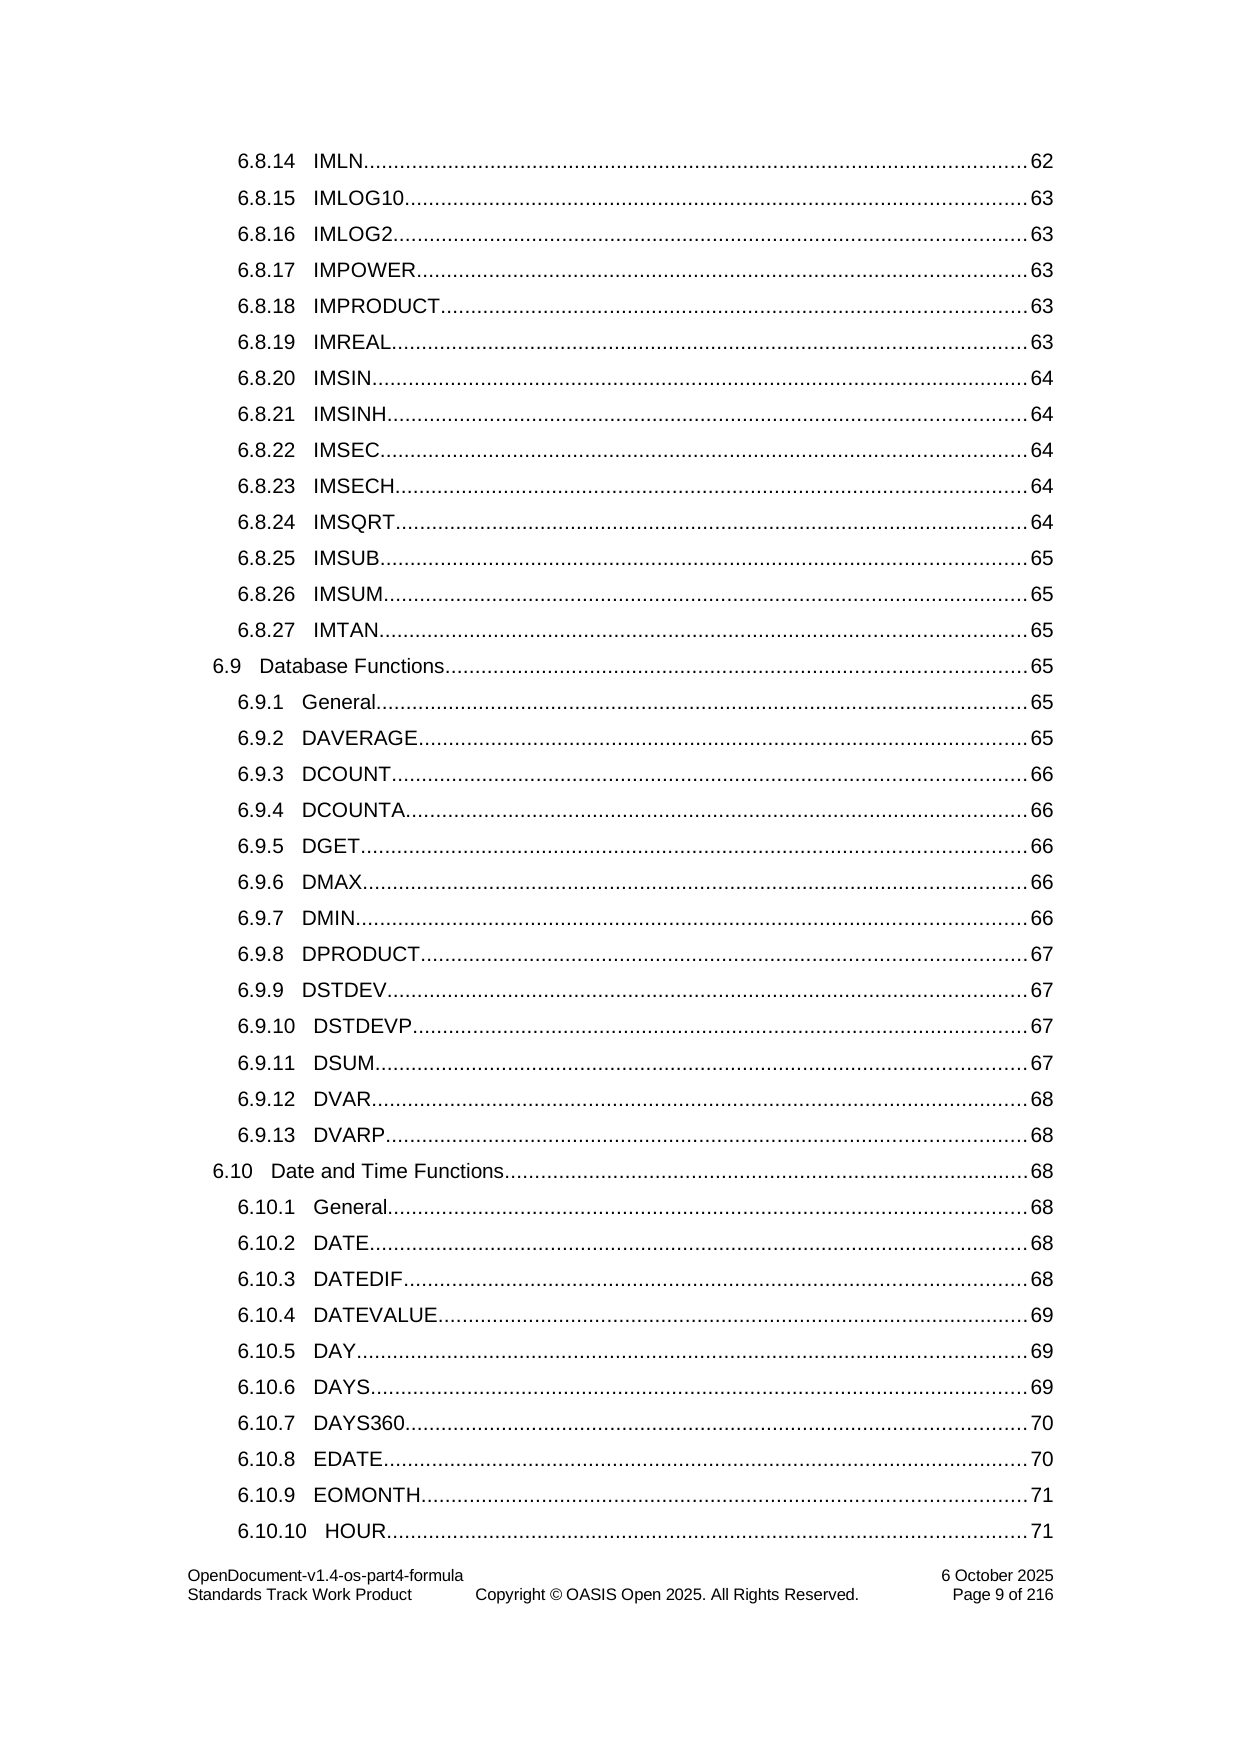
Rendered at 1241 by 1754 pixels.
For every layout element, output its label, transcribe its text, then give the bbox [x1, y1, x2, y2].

text 6.8.16 IMLOG2 63 [237, 222, 1053, 246]
text 6.8.26 IMSUM 65 [237, 582, 1053, 606]
text 6.8.21 IMSINH 64 [237, 402, 1053, 426]
text 6.9.13 DVARP 68 [237, 1123, 1053, 1147]
text 6.9.6 DMAX 66 [237, 871, 1053, 894]
text 6.9.4 DCOUNTA 66 [237, 799, 1053, 822]
text 6.9.11 DSUM 67 [237, 1051, 1053, 1074]
text 6.8.14 IMLN 62 [237, 150, 1053, 173]
text 6.8.23 IMSECH 64 [237, 474, 1053, 498]
text 6.8.18 IMPRODUCT 63 [237, 294, 1053, 318]
text 6.9.1 General 65 [237, 691, 1053, 714]
text 6.9.12 DVAR 68 [237, 1087, 1053, 1111]
text 6.10.7 DAYS360 70 [237, 1411, 1053, 1435]
text 6.9.8 DPRODUCT 67 [237, 943, 1053, 966]
text 6.10.4 DATEVALUE 69 [237, 1303, 1053, 1327]
text 6.10.9 EOMONTH 71 [237, 1483, 1053, 1507]
text 6.10.5 DAY 69 [237, 1339, 1053, 1363]
text 6.10.6 DAYS 69 [237, 1375, 1053, 1399]
text 6.8.27 IMTAN 65 [237, 618, 1053, 642]
text 6.8.15 IMLOG10 63 [237, 186, 1053, 209]
text 6.10.1 General 68 [237, 1195, 1053, 1219]
text 6.9.2 DAVERAGE 65 [237, 727, 1053, 750]
text 6.8.22 IMSEC 64 [237, 438, 1053, 462]
text 6.9.3 DCOUNT 66 [237, 763, 1053, 786]
text 6.10.3 DATEDIF 68 [237, 1267, 1053, 1291]
text 6.10.2 DATE 68 [237, 1231, 1053, 1255]
text 6.8.20 IMSIN 64 [237, 366, 1053, 390]
text 6.9.5 DGET 66 [237, 835, 1053, 858]
text 6.8.24 IMSQRT 64 [237, 510, 1053, 534]
text 6.9.10 DSTDEVP 67 [237, 1015, 1053, 1038]
text 6.8.19 IMREAL 63 [237, 330, 1053, 354]
text 6.9.9 DSTDEV 67 [237, 979, 1053, 1002]
text 6.10.8 EDATE 70 [237, 1447, 1053, 1471]
text 6.9 Database Functions 65 [212, 654, 1053, 678]
text 6.8.17 IMPOWER 63 [237, 258, 1053, 282]
text 6.10.10 HOUR 71 [237, 1519, 1053, 1543]
text 6.9.7 DMIN 66 [237, 907, 1053, 930]
text 6.8.25 IMSUB 65 [237, 546, 1053, 570]
text 6.10 Date and Time Functions 68 [212, 1159, 1053, 1183]
